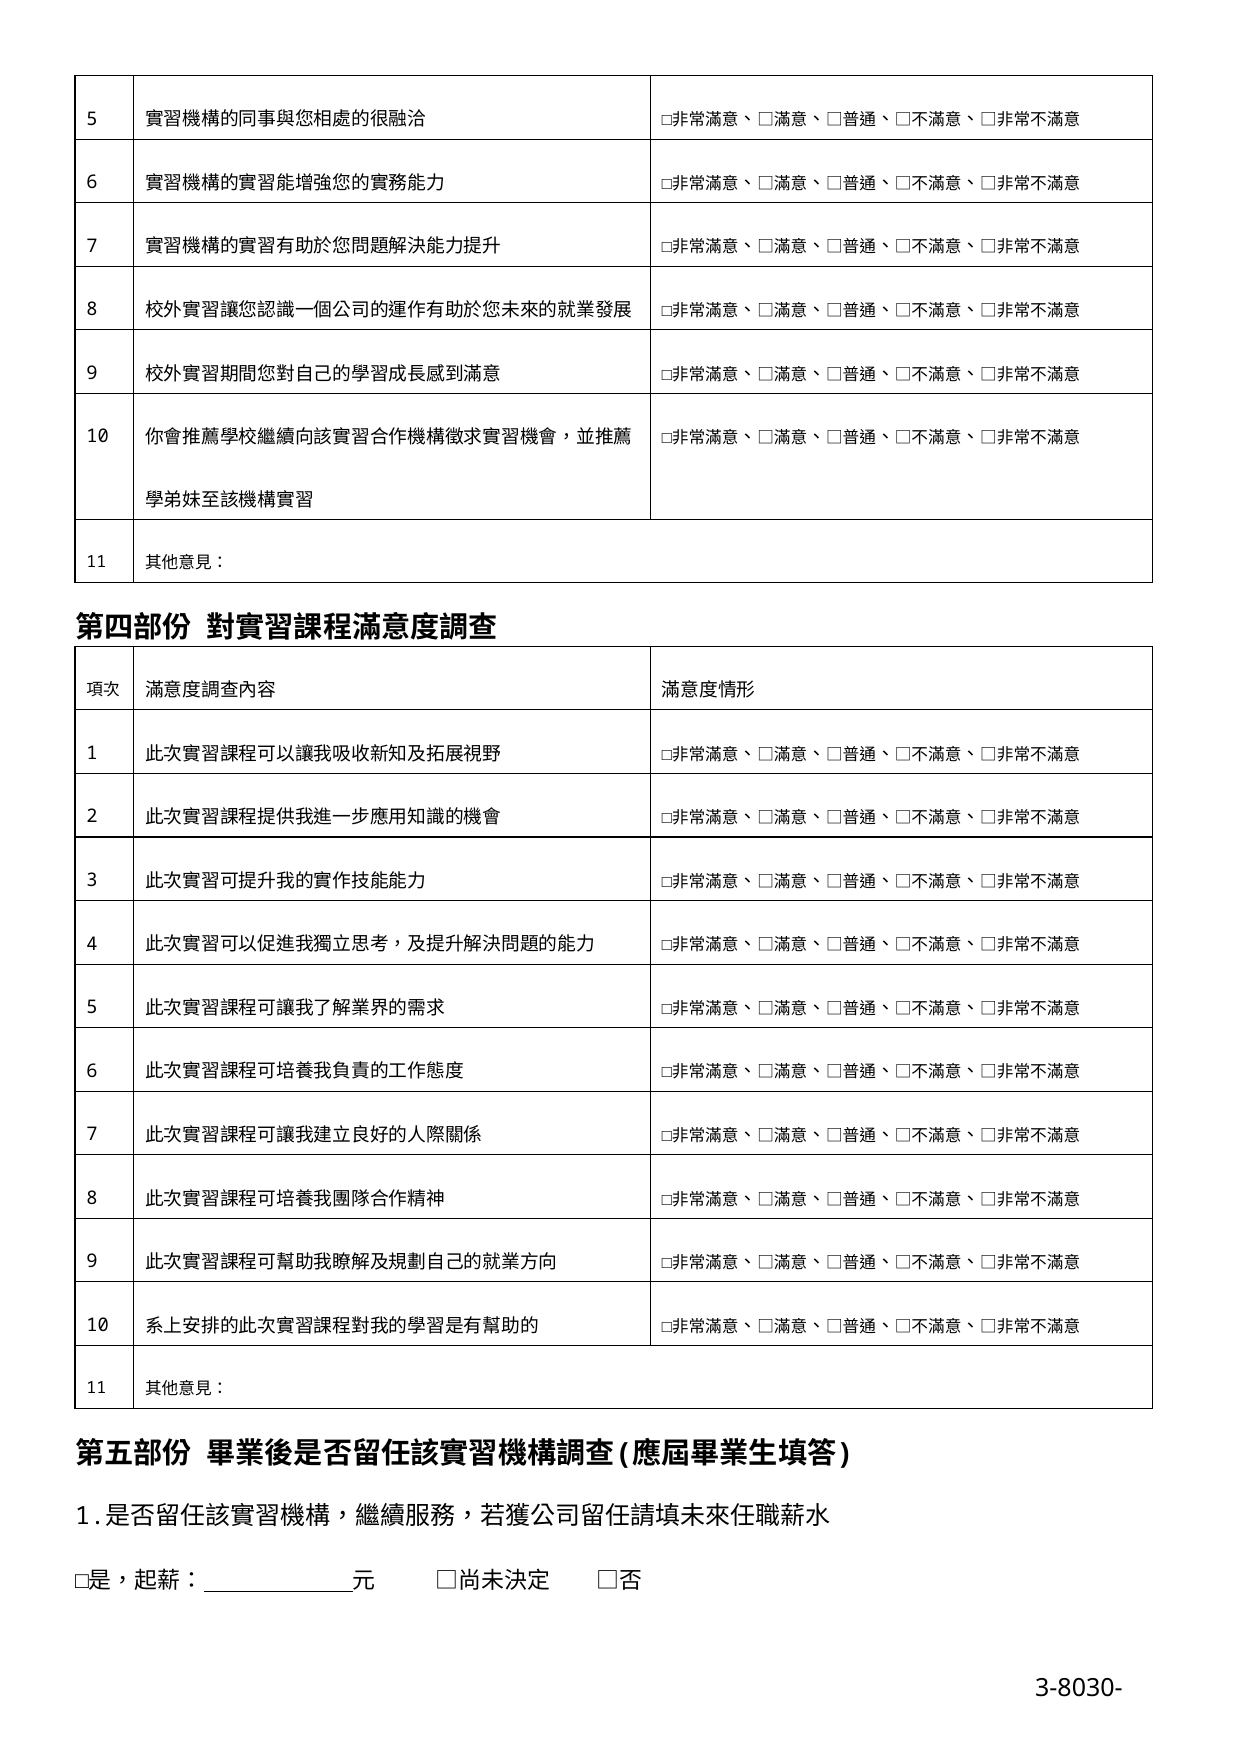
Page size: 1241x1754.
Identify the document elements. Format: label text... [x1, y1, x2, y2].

table_cell 2 [76, 774, 133, 836]
table_cell 校外實習期間您對自己的學習成長感到滿意 [134, 330, 650, 393]
text 1.是否留任該實習機構，繼續服務，若獲公司留任請填未來任職薪水 [75, 1472, 1165, 1534]
table_cell □非常滿意、□滿意、□普通、□不滿意、□非常不滿意 [651, 965, 1152, 1027]
table_cell 7 [76, 1092, 133, 1154]
table_header 滿意度調查內容 [134, 647, 650, 709]
table_cell 此次實習課程可以讓我吸收新知及拓展視野 [134, 710, 650, 773]
table_cell 校外實習讓您認識一個公司的運作有助於您未來的就業發展 [134, 267, 650, 329]
table_cell □非常滿意、□滿意、□普通、□不滿意、□非常不滿意 [651, 838, 1152, 900]
table_cell 9 [76, 1219, 133, 1281]
table_cell 此次實習課程提供我進一步應用知識的機會 [134, 774, 650, 836]
table_cell 此次實習課程可培養我負責的工作態度 [134, 1028, 650, 1091]
table_cell 4 [76, 901, 133, 963]
table_cell 10 [76, 394, 133, 519]
table_cell 1 [76, 710, 133, 773]
text 第四部份 對實習課程滿意度調查 [75, 583, 1165, 646]
table_cell □非常滿意、□滿意、□普通、□不滿意、□非常不滿意 [651, 394, 1152, 519]
table_cell 7 [76, 203, 133, 266]
table_cell 系上安排的此次實習課程對我的學習是有幫助的 [134, 1282, 650, 1345]
table_cell 8 [76, 267, 133, 329]
table_cell 11 [76, 520, 133, 582]
table_cell □非常滿意、□滿意、□普通、□不滿意、□非常不滿意 [651, 1282, 1152, 1345]
table_cell 3 [76, 838, 133, 900]
table_header 滿意度情形 [651, 647, 1152, 709]
table_cell □非常滿意、□滿意、□普通、□不滿意、□非常不滿意 [651, 140, 1152, 202]
text □是，起薪： 元 □尚未決定 □否 [75, 1534, 1062, 1597]
text 第五部份 畢業後是否留任該實習機構調查(應屆畢業生填答) [75, 1409, 1165, 1472]
text 3-8030-012A [979, 1670, 1122, 1700]
table_cell 實習機構的實習能增強您的實務能力 [134, 140, 650, 202]
table_cell □非常滿意、□滿意、□普通、□不滿意、□非常不滿意 [651, 710, 1152, 773]
table_cell 6 [76, 1028, 133, 1091]
table_cell 5 [76, 76, 133, 138]
table_cell □非常滿意、□滿意、□普通、□不滿意、□非常不滿意 [651, 203, 1152, 266]
table_cell 6 [76, 140, 133, 202]
table_cell 8 [76, 1155, 133, 1218]
table_cell □非常滿意、□滿意、□普通、□不滿意、□非常不滿意 [651, 774, 1152, 836]
table_cell 10 [76, 1282, 133, 1345]
table_cell 此次實習課程可讓我了解業界的需求 [134, 965, 650, 1027]
table_cell 9 [76, 330, 133, 393]
table_cell □非常滿意、□滿意、□普通、□不滿意、□非常不滿意 [651, 1028, 1152, 1091]
table_cell □非常滿意、□滿意、□普通、□不滿意、□非常不滿意 [651, 76, 1152, 138]
table_cell 5 [76, 965, 133, 1027]
table_cell 此次實習課程可讓我建立良好的人際關係 [134, 1092, 650, 1154]
table_cell 此次實習課程可培養我團隊合作精神 [134, 1155, 650, 1218]
text [964, 1662, 1162, 1708]
table_header 項次 [76, 647, 133, 709]
table_cell 實習機構的實習有助於您問題解決能力提升 [134, 203, 650, 266]
table_cell □非常滿意、□滿意、□普通、□不滿意、□非常不滿意 [651, 1092, 1152, 1154]
table_cell 其他意見： [134, 1346, 1152, 1408]
table_cell 此次實習可提升我的實作技能能力 [134, 838, 650, 900]
table_cell 11 [76, 1346, 133, 1408]
table_cell 此次實習可以促進我獨立思考，及提升解決問題的能力 [134, 901, 650, 963]
table_cell 其他意見： [134, 520, 1152, 582]
table_cell 此次實習課程可幫助我瞭解及規劃自己的就業方向 [134, 1219, 650, 1281]
table_cell □非常滿意、□滿意、□普通、□不滿意、□非常不滿意 [651, 1155, 1152, 1218]
table_cell □非常滿意、□滿意、□普通、□不滿意、□非常不滿意 [651, 267, 1152, 329]
table_cell □非常滿意、□滿意、□普通、□不滿意、□非常不滿意 [651, 901, 1152, 963]
table_cell 實習機構的同事與您相處的很融洽 [134, 76, 650, 138]
table_cell □非常滿意、□滿意、□普通、□不滿意、□非常不滿意 [651, 330, 1152, 393]
table_cell 你會推薦學校繼續向該實習合作機構徵求實習機會，並推薦學弟妹至該機構實習 [134, 394, 650, 519]
table_cell □非常滿意、□滿意、□普通、□不滿意、□非常不滿意 [651, 1219, 1152, 1281]
